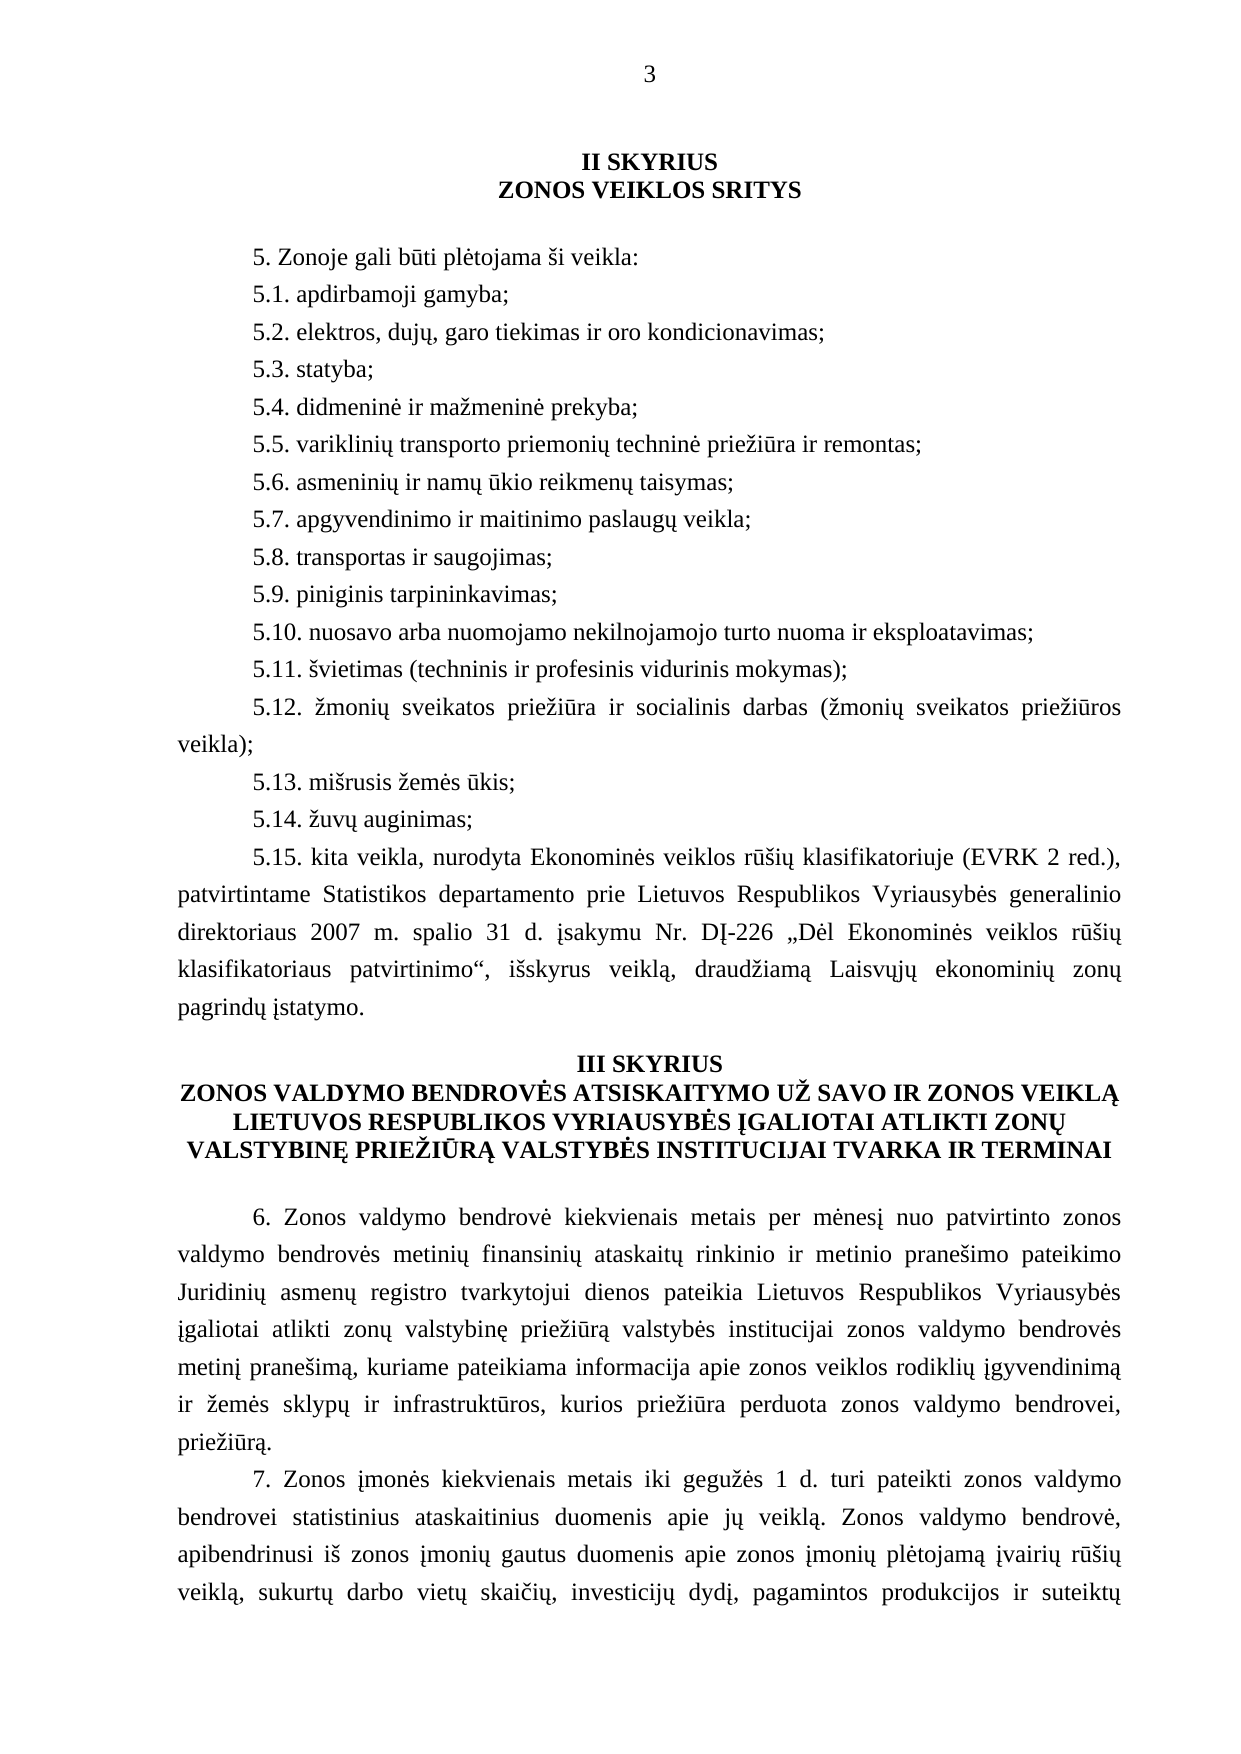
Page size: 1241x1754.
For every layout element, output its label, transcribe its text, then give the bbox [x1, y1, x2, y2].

text ZONOS VALDYMO BENDROVĖS ATSISKAITYMO UŽ SAVO IR ZONOS VEIKLĄ LIETUVOS RESPUBLIKOS VYRIAUSYBĖS ĮGALIOTAI ATLIKTI ZONŲ VALSTYBINĘ PRIEŽIŪRĄ VALSTYBĖS INSTITUCIJAI TVARKA IR TERMINAI [177, 1078, 1122, 1164]
text 5.3. statyba; [177, 346, 1122, 383]
text 5.9. piniginis tarpininkavimas; [177, 571, 1122, 608]
text ZONOS VEIKLOS SRITYS [177, 176, 1122, 204]
text 5.12. žmonių sveikatos priežiūra ir socialinis darbas (žmonių sveikatos priežiūros veikla); [177, 683, 1122, 758]
text 5.10. nuosavo arba nuomojamo nekilnojamojo turto nuoma ir eksploatavimas; [177, 608, 1122, 646]
text 5.5. variklinių transporto priemonių techninė priežiūra ir remontas; [177, 421, 1122, 458]
text 5.14. žuvų auginimas; [177, 796, 1122, 833]
text 5.2. elektros, dujų, garo tiekimas ir oro kondicionavimas; [177, 308, 1122, 346]
text II SKYRIUS [177, 147, 1122, 176]
text 5.6. asmeninių ir namų ūkio reikmenų taisymas; [177, 458, 1122, 496]
text III SKYRIUS [177, 1049, 1122, 1078]
text 5.4. didmeninė ir mažmeninė prekyba; [177, 383, 1122, 421]
text 5.7. apgyvendinimo ir maitinimo paslaugų veikla; [177, 496, 1122, 533]
text 5.13. mišrusis žemės ūkis; [177, 758, 1122, 796]
text 7. Zonos įmonės kiekvienais metais iki gegužės 1 d. turi pateikti zonos valdymo bendrovei statistinius ataskaitinius duomenis apie jų veiklą. Zonos valdymo bendrovė, apibendrinusi iš zonos įmonių gautus duomenis apie zonos įmonių plėtojamą įvairių rūšių veiklą, sukurtų darbo vietų skaičių, investicijų dydį, pagamintos produkcijos ir suteiktų [177, 1456, 1122, 1606]
text 6. Zonos valdymo bendrovė kiekvienais metais per mėnesį nuo patvirtinto zonos valdymo bendrovės metinių finansinių ataskaitų rinkinio ir metinio pranešimo pateikimo Juridinių asmenų registro tvarkytojui dienos pateikia Lietuvos Respublikos Vyriausybės įgaliotai atlikti zonų valstybinę priežiūrą valstybės institucijai zonos valdymo bendrovės metinį pranešimą, kuriame pateikiama informacija apie zonos veiklos rodiklių įgyvendinimą ir žemės sklypų ir infrastruktūros, kurios priežiūra perduota zonos valdymo bendrovei, priežiūrą. [177, 1193, 1122, 1456]
text 5.11. švietimas (techninis ir profesinis vidurinis mokymas); [177, 646, 1122, 683]
text 5.1. apdirbamoji gamyba; [177, 271, 1122, 308]
text 5.15. kita veikla, nurodyta Ekonominės veiklos rūšių klasifikatoriuje (EVRK 2 red.), patvirtintame Statistikos departamento prie Lietuvos Respublikos Vyriausybės generalinio direktoriaus 2007 m. spalio 31 d. įsakymu Nr. DĮ-226 „Dėl Ekonominės veiklos rūšių klasifikatoriaus patvirtinimo“, išskyrus veiklą, draudžiamą Laisvųjų ekonominių zonų pagrindų įstatymo. [177, 833, 1122, 1021]
text 5.8. transportas ir saugojimas; [177, 533, 1122, 571]
text 5. Zonoje gali būti plėtojama ši veikla: [177, 233, 1122, 271]
